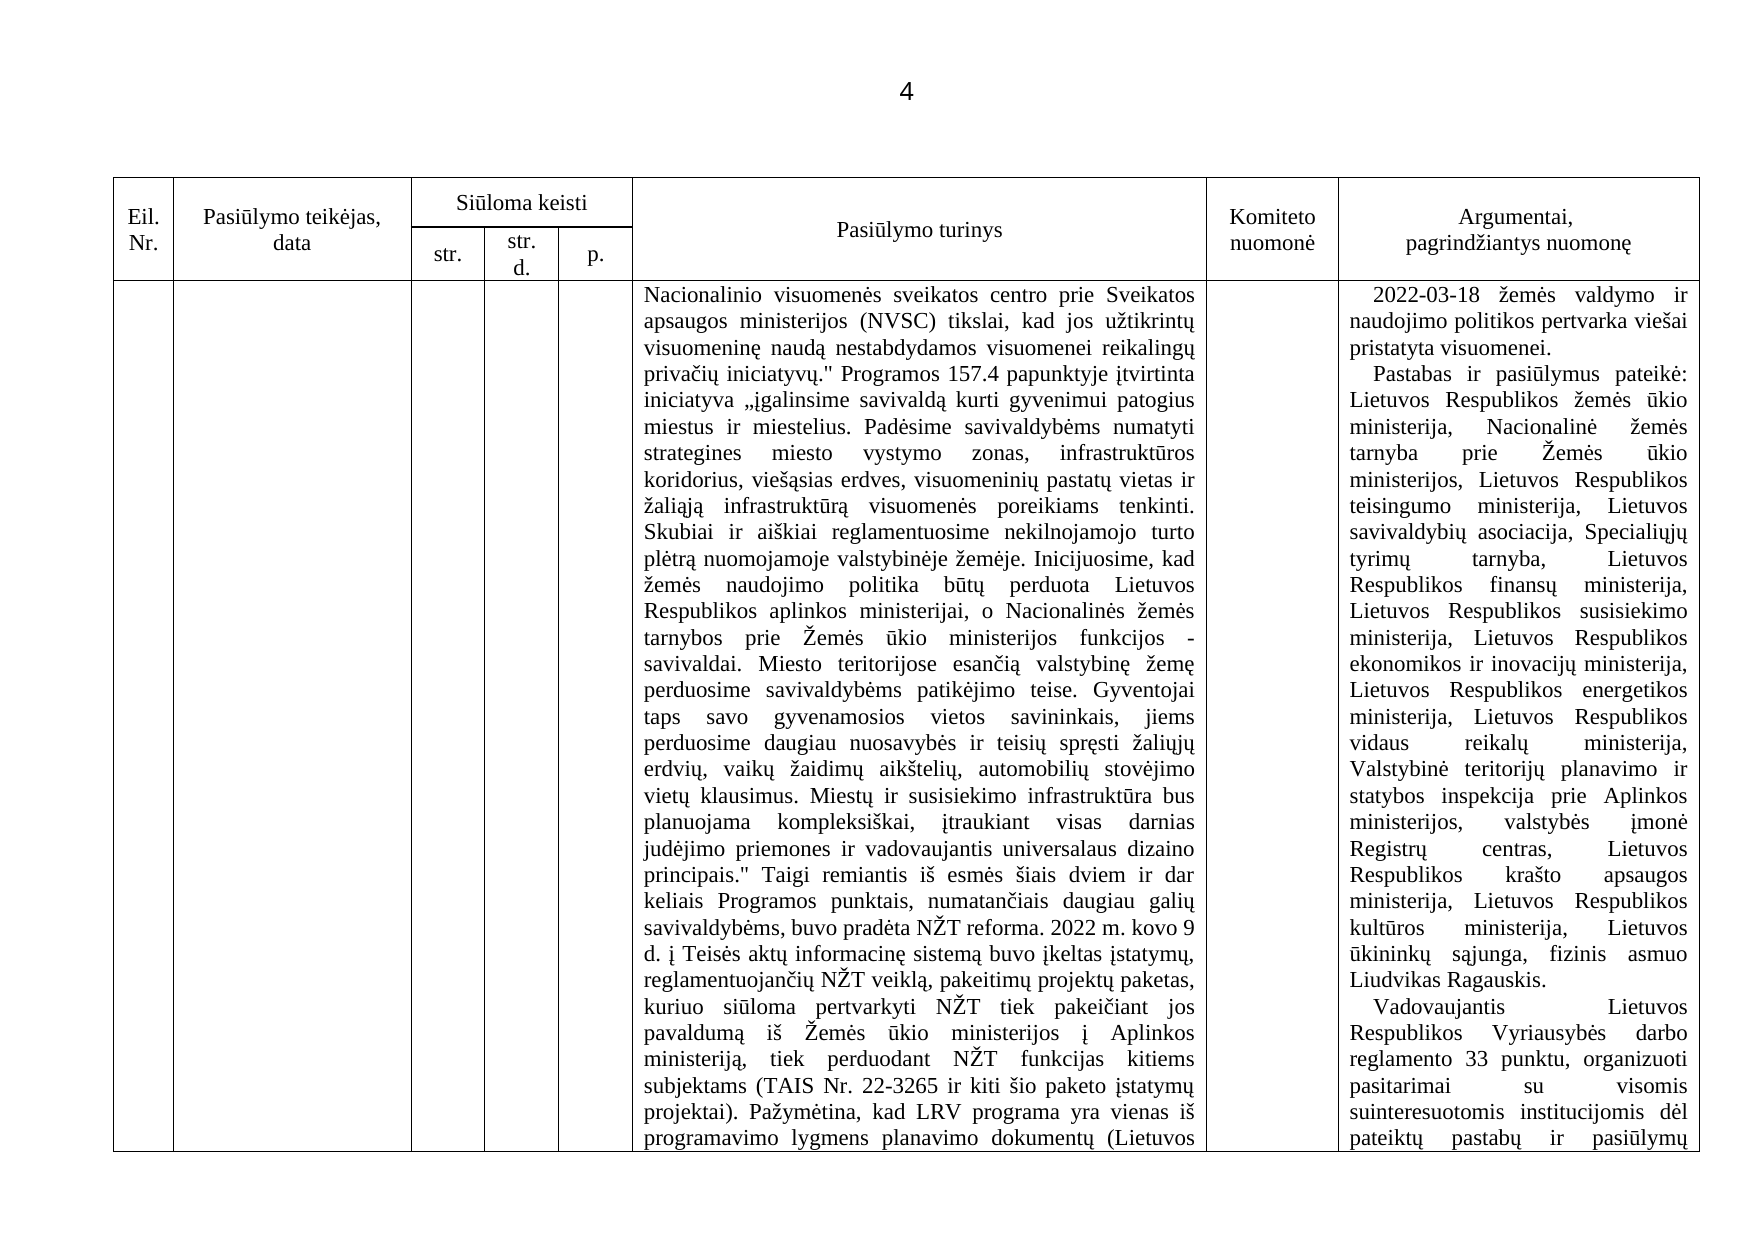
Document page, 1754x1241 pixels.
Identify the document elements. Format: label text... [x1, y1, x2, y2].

table_header Siūloma keisti [412, 178, 632, 226]
table_header Eil. Nr. [114, 178, 173, 280]
table_header Pasiūlymo turinys [633, 178, 1206, 280]
table_header Argumentai, pagrindžiantys nuomonę [1339, 178, 1699, 280]
table_cell [485, 281, 558, 1151]
table_cell p. [559, 228, 632, 280]
table_cell str. [412, 228, 484, 280]
table_cell [1207, 281, 1338, 1151]
table_header Pasiūlymo teikėjas, data [174, 178, 411, 280]
table_cell 2022-03-18 žemės valdymo ir naudojimo politikos pertvarka viešai pristatyta visuomenei. Pastabas ir pasiūlymus pateikė: Lietuvos Respublikos žemės ūkio ministerija, Nacionalinė žemės tarnyba prie Žemės ūkio ministerijos, Lietuvos Respublikos teisingumo ministerija, Lietuvos savivaldybių asociacija, Specialiųjų tyrimų tarnyba, Lietuvos Respublikos finansų ministerija, Lietuvos Respublikos susisiekimo ministerija, Lietuvos Respublikos ekonomikos ir inovacijų ministerija, Lietuvos Respublikos energetikos ministerija, Lietuvos Respublikos vidaus reikalų ministerija, Valstybinė teritorijų planavimo ir statybos inspekcija prie Aplinkos ministerijos, valstybės įmonė Registrų centras, Lietuvos Respublikos krašto apsaugos ministerija, Lietuvos Respublikos kultūros ministerija, Lietuvos ūkininkų sąjunga, fizinis asmuo Liudvikas Ragauskis. Vadovaujantis Lietuvos Respublikos Vyriausybės darbo reglamento 33 punktu, organizuoti pasitarimai su visomis suinteresuotomis institucijomis dėl pateiktų pastabų ir pasiūlymų [1339, 281, 1699, 1151]
table_cell Nacionalinio visuomenės sveikatos centro prie Sveikatos apsaugos ministerijos (NVSC) tikslai, kad jos užtikrintų visuomeninę naudą nestabdydamos visuomenei reikalingų privačių iniciatyvų." Programos 157.4 papunktyje įtvirtinta iniciatyva „įgalinsime savivaldą kurti gyvenimui patogius miestus ir miestelius. Padėsime savivaldybėms numatyti strategines miesto vystymo zonas, infrastruktūros koridorius, viešąsias erdves, visuomeninių pastatų vietas ir žaliąją infrastruktūrą visuomenės poreikiams tenkinti. Skubiai ir aiškiai reglamentuosime nekilnojamojo turto plėtrą nuomojamoje valstybinėje žemėje. Inicijuosime, kad žemės naudojimo politika būtų perduota Lietuvos Respublikos aplinkos ministerijai, o Nacionalinės žemės tarnybos prie Žemės ūkio ministerijos funkcijos - savivaldai. Miesto teritorijose esančią valstybinę žemę perduosime savivaldybėms patikėjimo teise. Gyventojai taps savo gyvenamosios vietos savininkais, jiems perduosime daugiau nuosavybės ir teisių spręsti žaliųjų erdvių, vaikų žaidimų aikštelių, automobilių stovėjimo vietų klausimus. Miestų ir susisiekimo infrastruktūra bus planuojama kompleksiškai, įtraukiant visas darnias judėjimo priemones ir vadovaujantis universalaus dizaino principais." Taigi remiantis iš esmės šiais dviem ir dar keliais Programos punktais, numatančiais daugiau galių savivaldybėms, buvo pradėta NŽT reforma. 2022 m. kovo 9 d. į Teisės aktų informacinę sistemą buvo įkeltas įstatymų, reglamentuojančių NŽT veiklą, pakeitimų projektų paketas, kuriuo siūloma pertvarkyti NŽT tiek pakeičiant jos pavaldumą iš Žemės ūkio ministerijos į Aplinkos ministeriją, tiek perduodant NŽT funkcijas kitiems subjektams (TAIS Nr. 22-3265 ir kiti šio paketo įstatymų projektai). Pažymėtina, kad LRV programa yra vienas iš programavimo lygmens planavimo dokumentų (Lietuvos [633, 281, 1206, 1151]
table_cell [114, 281, 173, 1151]
table_cell [559, 281, 632, 1151]
table_cell [412, 281, 484, 1151]
table_cell str. d. [485, 228, 558, 280]
table_cell [174, 281, 411, 1151]
table_header Komiteto nuomonė [1207, 178, 1338, 280]
